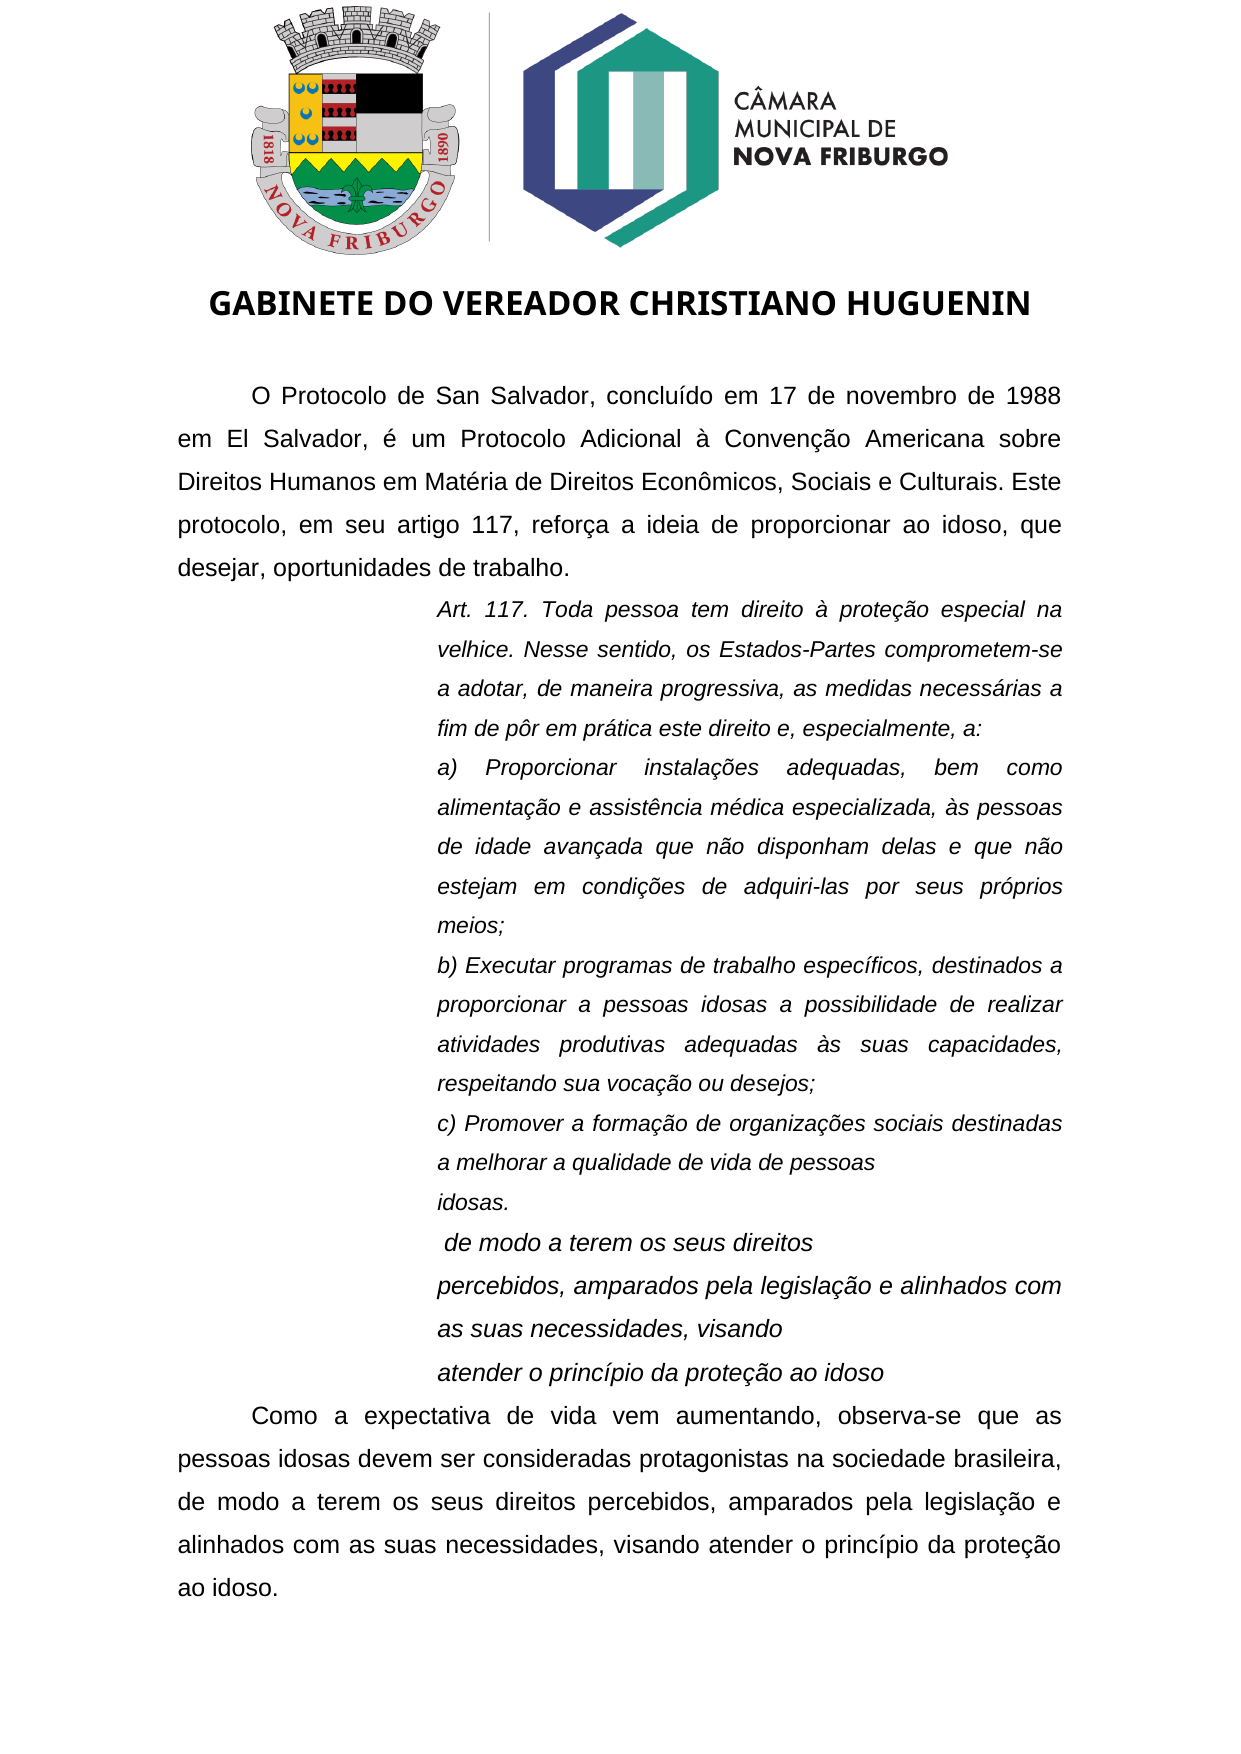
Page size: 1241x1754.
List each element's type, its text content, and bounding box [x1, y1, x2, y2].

picture [246, 4, 948, 259]
text GABINETE DO VEREADOR CHRISTIANO HUGUENIN [177, 280, 1063, 325]
text b) Executar programas de trabalho específicos, destinados a proporcionar a pessoas idosas a possibilidade de realizar atividades produtivas adequadas às suas capacidades, respeitando sua vocação ou desejos; [437, 952, 1063, 1097]
text idosas. [437, 1189, 1063, 1215]
text Art. 117. Toda pessoa tem direito à proteção especial na velhice. Nesse sentido, os Estados-Partes comprometem-se a adotar, de maneira progressiva, as medidas necessárias a fim de pôr em prática este direito e, especialmente, a: [437, 596, 1063, 741]
text de modo a terem os seus direitos [437, 1228, 1063, 1257]
text percebidos, amparados pela legislação e alinhados com as suas necessidades, visando [437, 1271, 1063, 1343]
text atender o princípio da proteção ao idoso [437, 1357, 1063, 1386]
text a) Proporcionar instalações adequadas, bem como alimentação e assistência médica especializada, às pessoas de idade avançada que não disponham delas e que não estejam em condições de adquiri-las por seus próprios meios; [437, 754, 1063, 939]
text O Protocolo de San Salvador, concluído em 17 de novembro de 1988 em El Salvador, é um Protocolo Adicional à Convenção Americana sobre Direitos Humanos em Matéria de Direitos Econômicos, Sociais e Culturais. Este protocolo, em seu artigo 117, reforça a ideia de proporcionar ao idoso, que desejar, oportunidades de trabalho. [177, 381, 1063, 582]
text Como a expectativa de vida vem aumentando, observa-se que as pessoas idosas devem ser consideradas protagonistas na sociedade brasileira, de modo a terem os seus direitos percebidos, amparados pela legislação e alinhados com as suas necessidades, visando atender o princípio da proteção ao idoso. [177, 1401, 1063, 1602]
text c) Promover a formação de organizações sociais destinadas a melhorar a qualidade de vida de pessoas [437, 1110, 1063, 1176]
